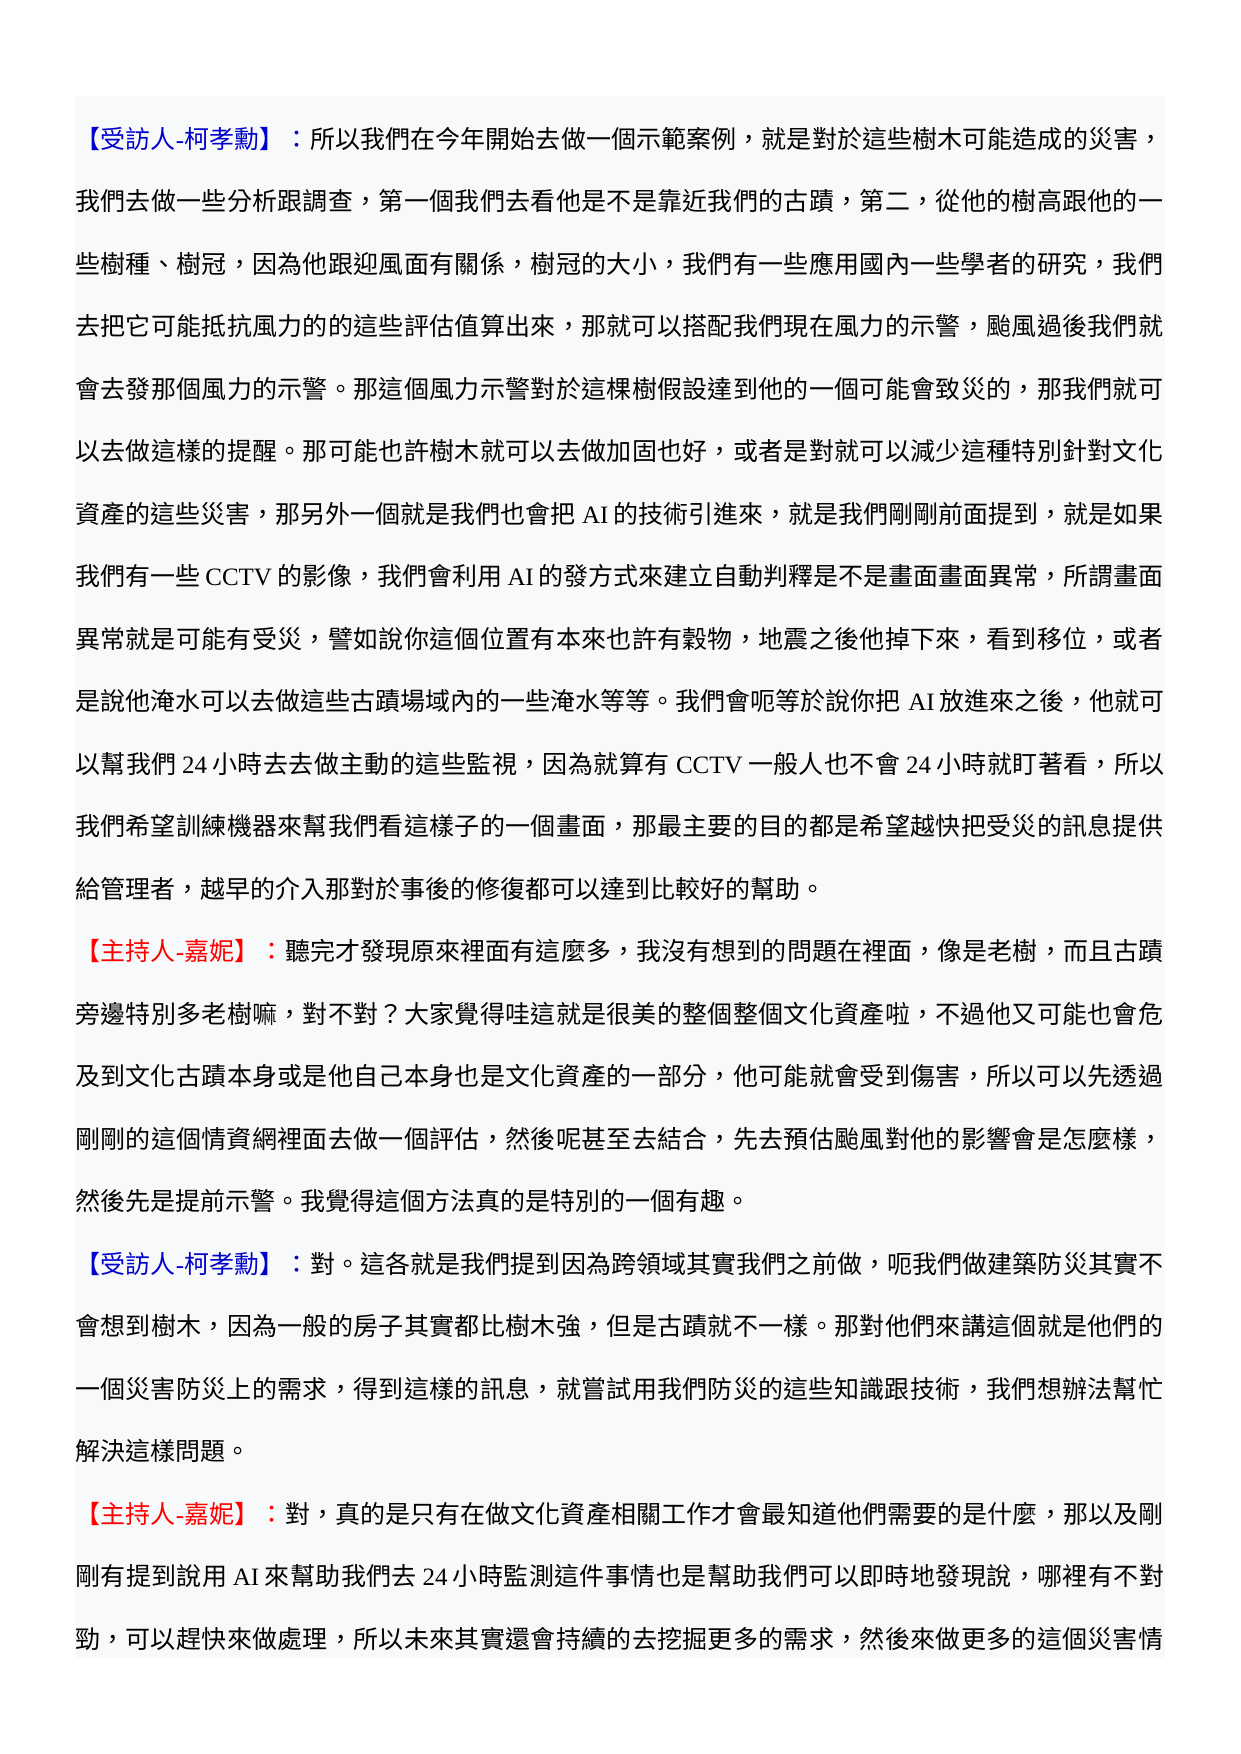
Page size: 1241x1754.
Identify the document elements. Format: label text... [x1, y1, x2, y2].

text 【主持人-嘉妮】：對，真的是只有在做文化資產相關工作才會最知道他們需要的是什麼，那以及剛剛有提到說用AI來幫助我們去24小時監測這件事情也是幫助我們可以即時地發現說，哪裡有不對勁，可以趕快來做處理，所以未來其實還會持續的去挖掘更多的需求，然後來做更多的這個災害情 [75, 1471, 1165, 1658]
text 【受訪人-柯孝勳】：所以我們在今年開始去做一個示範案例，就是對於這些樹木可能造成的災害，我們去做一些分析跟調查，第一個我們去看他是不是靠近我們的古蹟，第二，從他的樹高跟他的一些樹種、樹冠，因為他跟迎風面有關係，樹冠的大小，我們有一些應用國內一些學者的研究，我們去把它可能抵抗風力的的這些評估值算出來，那就可以搭配我們現在風力的示警，颱風過後我們就會去發那個風力的示警。那這個風力示警對於這棵樹假設達到他的一個可能會致災的，那我們就可以去做這樣的提醒。那可能也許樹木就可以去做加固也好，或者是對就可以減少這種特別針對文化資產的這些災害，那另外一個就是我們也會把AI的技術引進來，就是我們剛剛前面提到，就是如果我們有一些CCTV的影像，我們會利用AI的發方式來建立自動判釋是不是畫面畫面異常，所謂畫面異常就是可能有受災，譬如說你這個位置有本來也許有穀物，地震之後他掉下來，看到移位，或者是說他淹水可以去做這些古蹟場域內的一些淹水等等。我們會呃等於說你把AI放進來之後，他就可以幫我們24小時去去做主動的這些監視，因為就算有CCTV一般人也不會24小時就盯著看，所以我們希望訓練機器來幫我們看這樣子的一個畫面，那最主要的目的都是希望越快把受災的訊息提供給管理者，越早的介入那對於事後的修復都可以達到比較好的幫助。 [75, 96, 1165, 908]
text 【主持人-嘉妮】：聽完才發現原來裡面有這麼多，我沒有想到的問題在裡面，像是老樹，而且古蹟旁邊特別多老樹嘛，對不對？大家覺得哇這就是很美的整個整個文化資產啦，不過他又可能也會危及到文化古蹟本身或是他自己本身也是文化資產的一部分，他可能就會受到傷害，所以可以先透過剛剛的這個情資網裡面去做一個評估，然後呢甚至去結合，先去預估颱風對他的影響會是怎麼樣，然後先是提前示警。我覺得這個方法真的是特別的一個有趣。 [75, 908, 1165, 1221]
text 【受訪人-柯孝勳】：對。這各就是我們提到因為跨領域其實我們之前做，呃我們做建築防災其實不會想到樹木，因為一般的房子其實都比樹木強，但是古蹟就不一樣。那對他們來講這個就是他們的一個災害防災上的需求，得到這樣的訊息，就嘗試用我們防災的這些知識跟技術，我們想辦法幫忙解決這樣問題。 [75, 1221, 1165, 1471]
